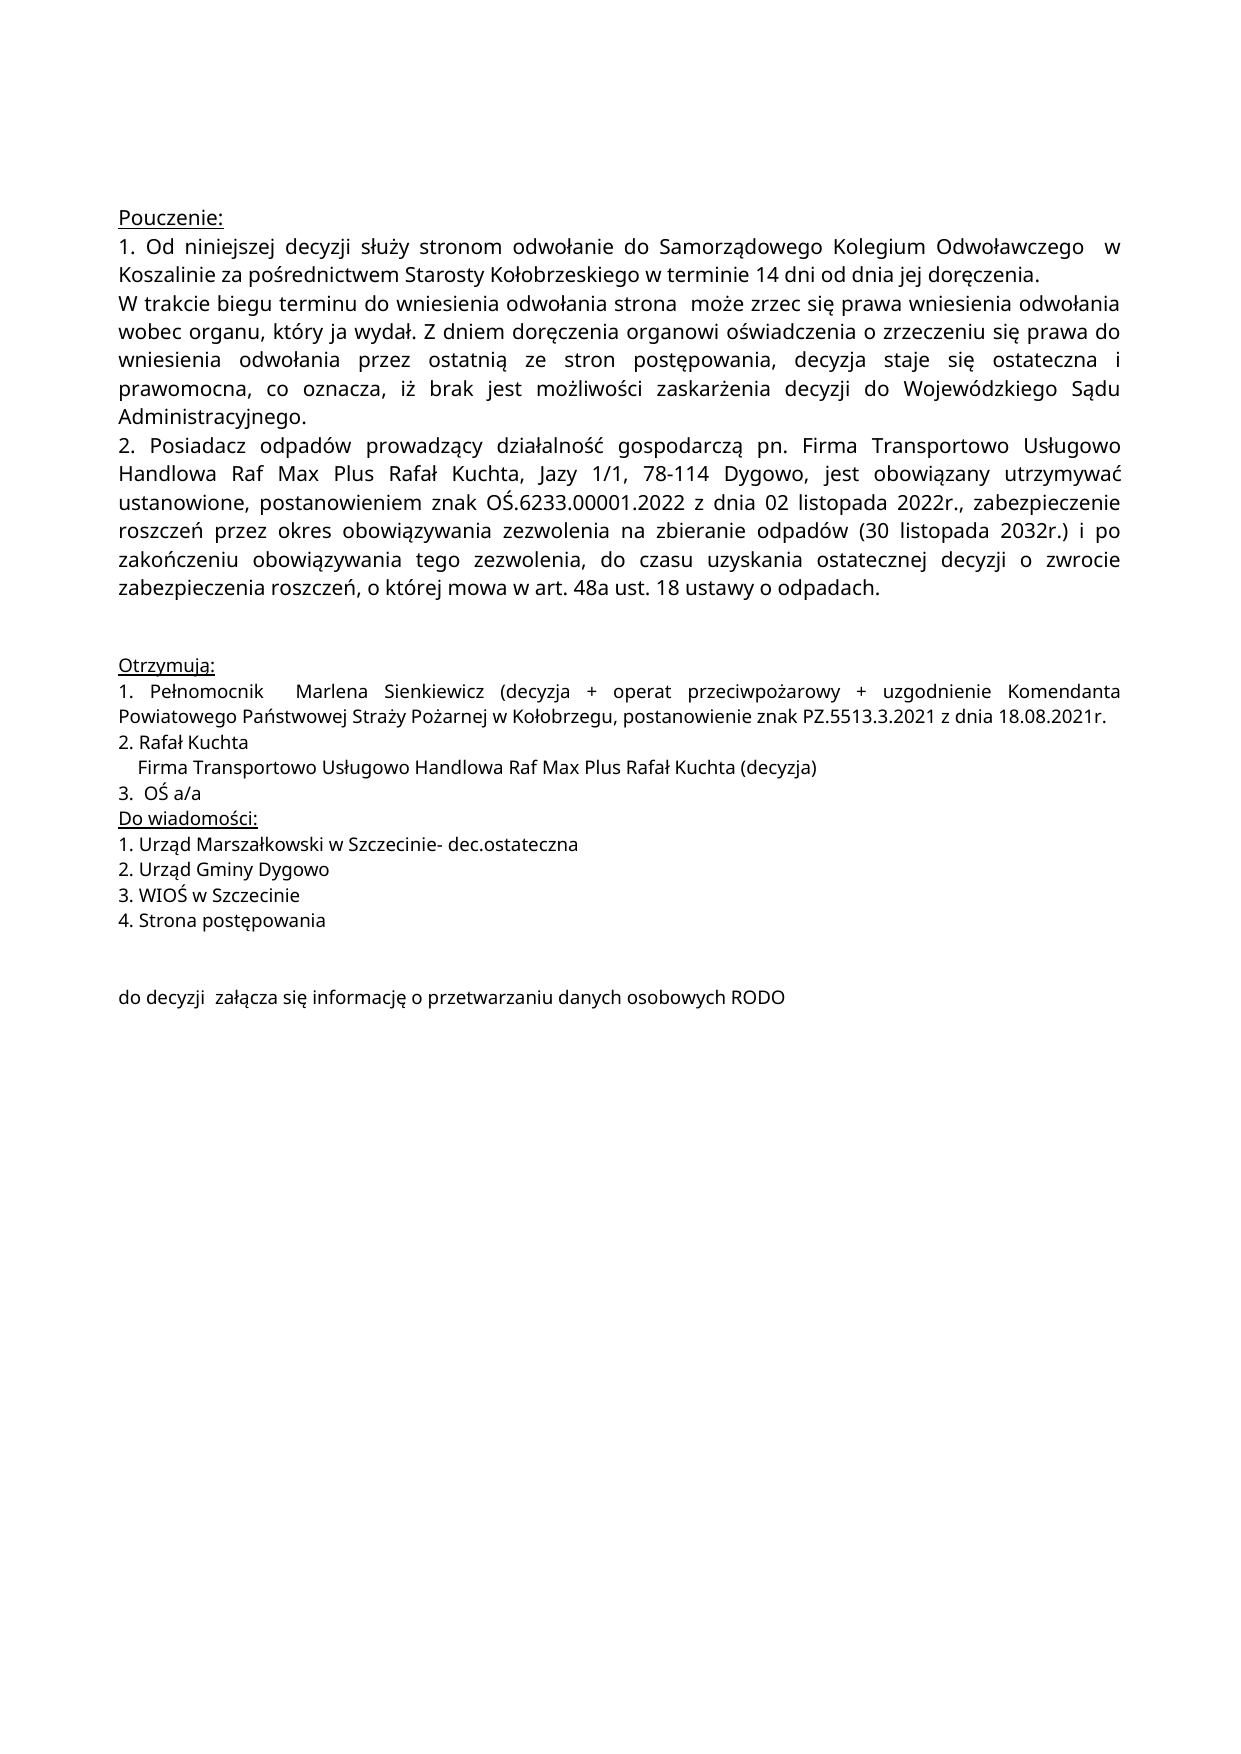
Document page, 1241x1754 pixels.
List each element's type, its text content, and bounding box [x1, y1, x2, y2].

text do decyzji załącza się informację o przetwarzaniu danych osobowych RODO [118, 984, 1122, 1010]
text 4. Strona postępowania [118, 908, 1122, 933]
text Pouczenie: [118, 203, 1122, 232]
text 2. Rafał Kuchta [118, 729, 1122, 755]
text 2. Posiadacz odpadów prowadzący działalność gospodarczą pn. Firma Transportowo Usługowo Handlowa Raf Max Plus Rafał Kuchta, Jazy 1/1, 78-114 Dygowo, jest obowiązany utrzymywać ustanowione, postanowieniem znak OŚ.6233.00001.2022 z dnia 02 listopada 2022r., zabezpieczenie roszczeń przez okres obowiązywania zezwolenia na zbieranie odpadów (30 listopada 2032r.) i po zakończeniu obowiązywania tego zezwolenia, do czasu uzyskania ostatecznej decyzji o zwrocie zabezpieczenia roszczeń, o której mowa w art. 48a ust. 18 ustawy o odpadach. [118, 431, 1122, 602]
text Otrzymują: [118, 653, 1122, 678]
text 3. WIOŚ w Szczecinie [118, 882, 1122, 908]
text W trakcie biegu terminu do wniesienia odwołania strona może zrzec się prawa wniesienia odwołania wobec organu, który ja wydał. Z dniem doręczenia organowi oświadczenia o zrzeczeniu się prawa do wniesienia odwołania przez ostatnią ze stron postępowania, decyzja staje się ostateczna i prawomocna, co oznacza, iż brak jest możliwości zaskarżenia decyzji do Wojewódzkiego Sądu Administracyjnego. [118, 289, 1122, 431]
text Do wiadomości: [118, 806, 1122, 831]
text 1. Od niniejszej decyzji służy stronom odwołanie do Samorządowego Kolegium Odwoławczego w Koszalinie za pośrednictwem Starosty Kołobrzeskiego w terminie 14 dni od dnia jej doręczenia. [118, 232, 1122, 289]
text 2. Urząd Gminy Dygowo [118, 857, 1122, 882]
text Firma Transportowo Usługowo Handlowa Raf Max Plus Rafał Kuchta (decyzja) [118, 755, 1122, 780]
text 3. OŚ a/a [118, 780, 1122, 806]
text 1. Pełnomocnik Marlena Sienkiewicz (decyzja + operat przeciwpożarowy + uzgodnienie Komendanta Powiatowego Państwowej Straży Pożarnej w Kołobrzegu, postanowienie znak PZ.5513.3.2021 z dnia 18.08.2021r. [118, 678, 1122, 729]
text 1. Urząd Marszałkowski w Szczecinie- dec.ostateczna [118, 831, 1122, 857]
